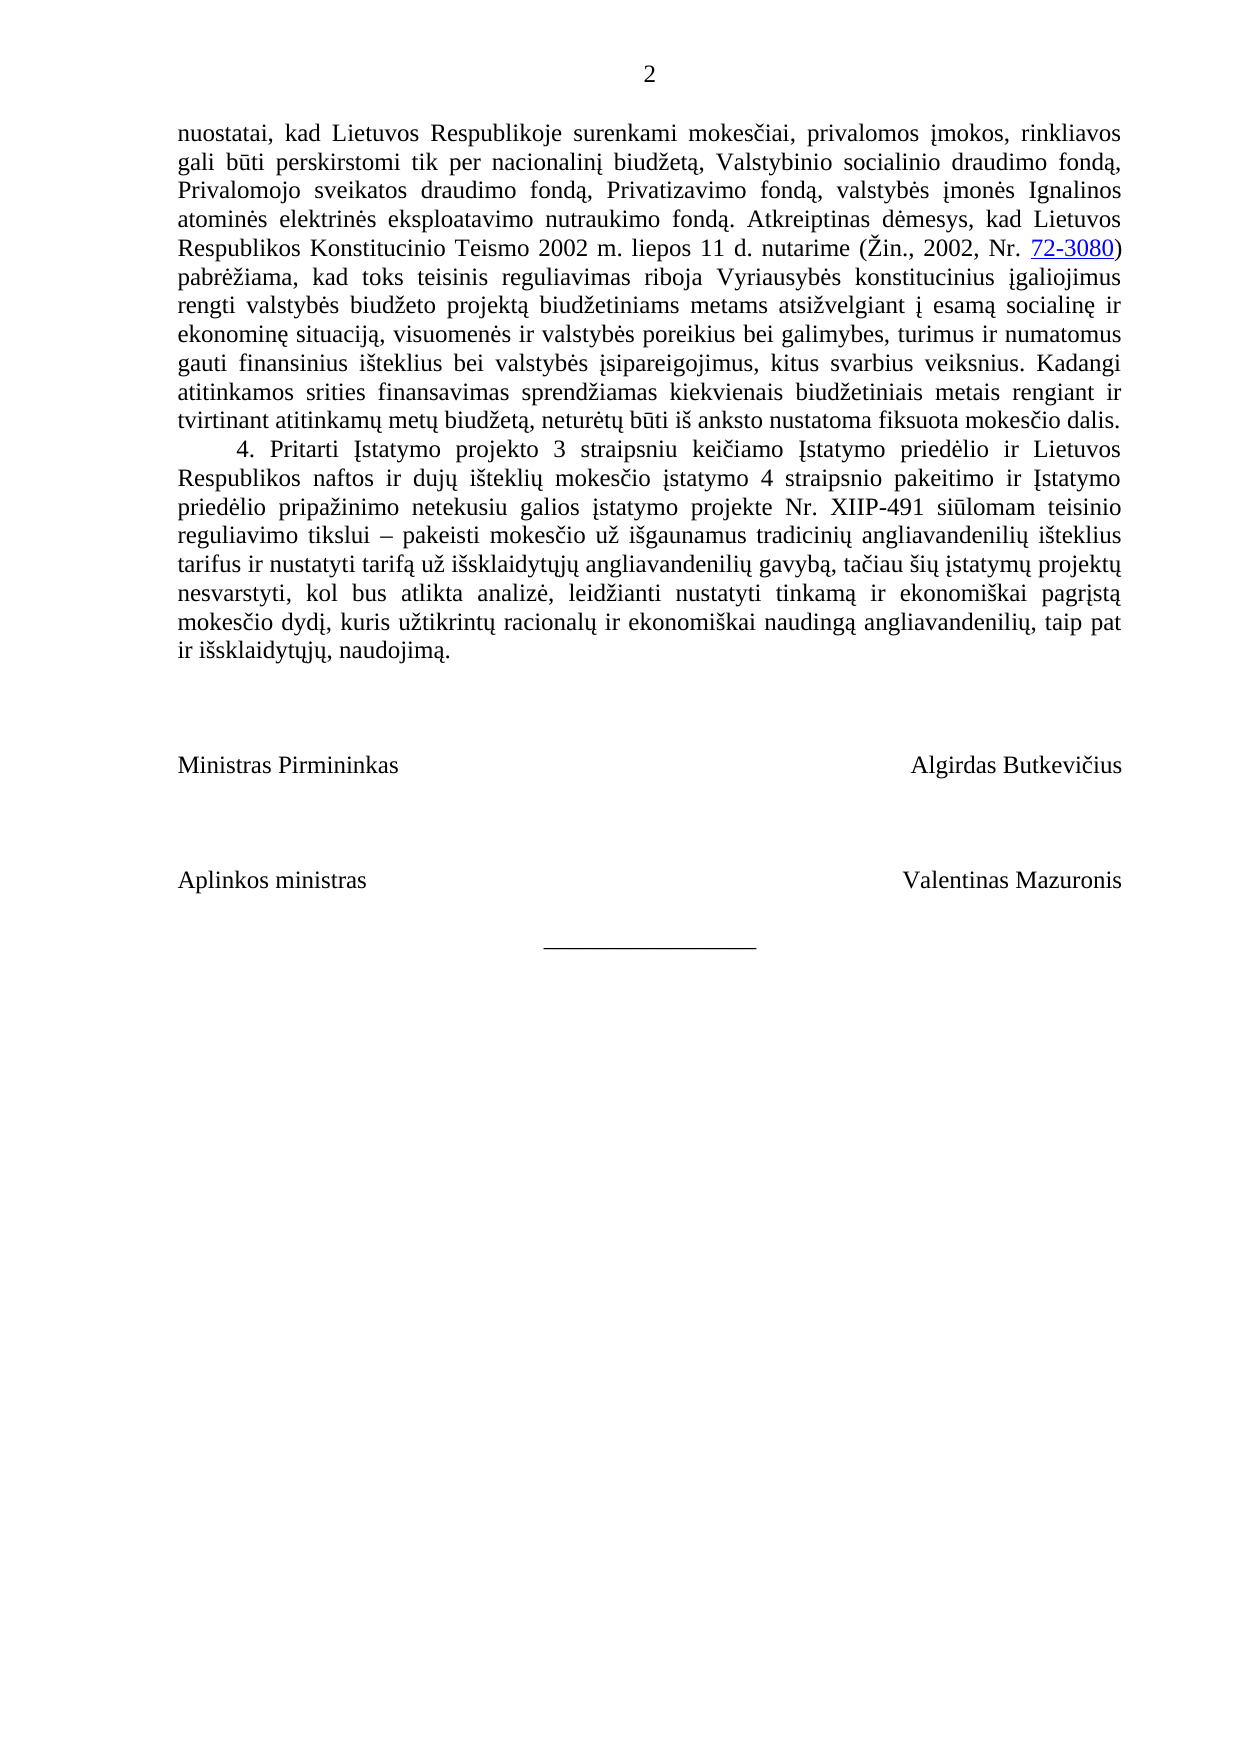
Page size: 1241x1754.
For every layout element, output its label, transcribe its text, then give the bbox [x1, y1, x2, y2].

text nuostatai, kad Lietuvos Respublikoje surenkami mokesčiai, privalomos įmokos, rinkliavos gali būti perskirstomi tik per nacionalinį biudžetą, Valstybinio socialinio draudimo fondą, Privalomojo sveikatos draudimo fondą, Privatizavimo fondą, valstybės įmonės Ignalinos atominės elektrinės eksploatavimo nutraukimo fondą. Atkreiptinas dėmesys, kad Lietuvos Respublikos Konstitucinio Teismo 2002 m. liepos 11 d. nutarime (Žin., 2002, Nr. 72-3080) pabrėžiama, kad toks teisinis reguliavimas riboja Vyriausybės konstitucinius įgaliojimus rengti valstybės biudžeto projektą biudžetiniams metams atsižvelgiant į esamą socialinę ir ekonominę situaciją, visuomenės ir valstybės poreikius bei galimybes, turimus ir numatomus gauti finansinius išteklius bei valstybės įsipareigojimus, kitus svarbius veiksnius. Kadangi atitinkamos srities finansavimas sprendžiamas kiekvienais biudžetiniais metais rengiant ir tvirtinant atitinkamų metų biudžetą, neturėtų būti iš anksto nustatoma fiksuota mokesčio dalis. [177, 118, 1122, 434]
text 4. Pritarti Įstatymo projekto 3 straipsniu keičiamo Įstatymo priedėlio ir Lietuvos Respublikos naftos ir dujų išteklių mokesčio įstatymo 4 straipsnio pakeitimo ir Įstatymo priedėlio pripažinimo netekusiu galios įstatymo projekte Nr. XIIP-491 siūlomam teisinio reguliavimo tikslui – pakeisti mokesčio už išgaunamus tradicinių angliavandenilių išteklius tarifus ir nustatyti tarifą už išsklaidytųjų angliavandenilių gavybą, tačiau šių įstatymų projektų nesvarstyti, kol bus atlikta analizė, leidžianti nustatyti tinkamą ir ekonomiškai pagrįstą mokesčio dydį, kuris užtikrintų racionalų ir ekonomiškai naudingą angliavandenilių, taip pat ir išsklaidytųjų, naudojimą. [177, 434, 1122, 664]
text Aplinkos ministras Valentinas Mazuronis [177, 866, 1122, 894]
text _________________ [177, 923, 1122, 952]
text Ministras Pirmininkas Algirdas Butkevičius [177, 751, 1122, 779]
